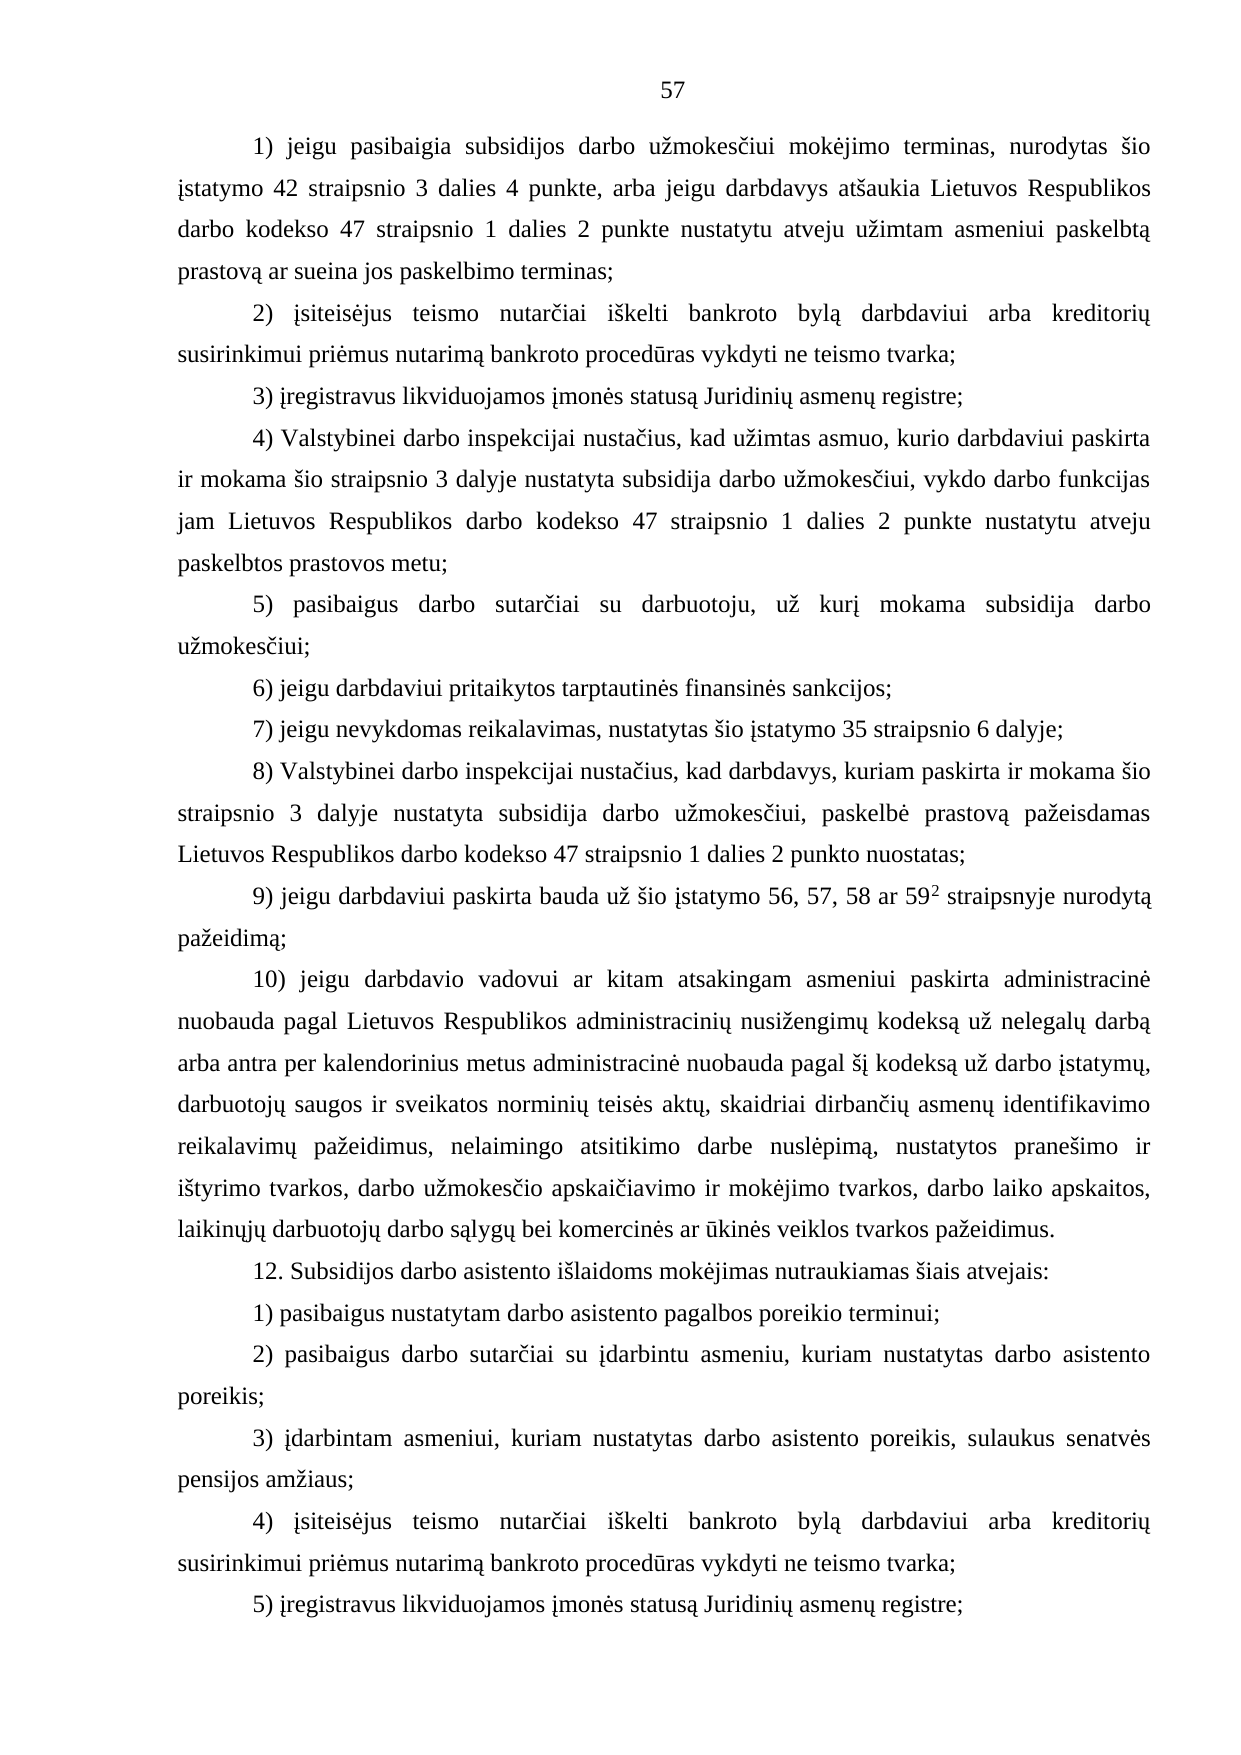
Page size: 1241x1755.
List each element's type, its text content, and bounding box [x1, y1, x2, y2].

text 2) įsiteisėjus teismo nutarčiai iškelti bankroto bylą darbdaviui arba kreditorių susirinkimui priėmus nutarimą bankroto procedūras vykdyti ne teismo tvarka; [177, 285, 1152, 368]
text 5) pasibaigus darbo sutarčiai su darbuotoju, už kurį mokama subsidija darbo užmokesčiui; [177, 576, 1152, 660]
text 7) jeigu nevykdomas reikalavimas, nustatytas šio įstatymo 35 straipsnio 6 dalyje; [177, 701, 1152, 743]
text 1) jeigu pasibaigia subsidijos darbo užmokesčiui mokėjimo terminas, nurodytas šio įstatymo 42 straipsnio 3 dalies 4 punkte, arba jeigu darbdavys atšaukia Lietuvos Respublikos darbo kodekso 47 straipsnio 1 dalies 2 punkte nustatytu atveju užimtam asmeniui paskelbtą prastovą ar sueina jos paskelbimo terminas; [177, 118, 1152, 285]
text 4) įsiteisėjus teismo nutarčiai iškelti bankroto bylą darbdaviui arba kreditorių susirinkimui priėmus nutarimą bankroto procedūras vykdyti ne teismo tvarka; [177, 1493, 1152, 1576]
text 8) Valstybinei darbo inspekcijai nustačius, kad darbdavys, kuriam paskirta ir mokama šio straipsnio 3 dalyje nustatyta subsidija darbo užmokesčiui, paskelbė prastovą pažeisdamas Lietuvos Respublikos darbo kodekso 47 straipsnio 1 dalies 2 punkto nuostatas; [177, 743, 1152, 868]
text 12. Subsidijos darbo asistento išlaidoms mokėjimas nutraukiamas šiais atvejais: [177, 1243, 1152, 1285]
text 1) pasibaigus nustatytam darbo asistento pagalbos poreikio terminui; [177, 1285, 1152, 1326]
text 3) įdarbintam asmeniui, kuriam nustatytas darbo asistento poreikis, sulaukus senatvės pensijos amžiaus; [177, 1410, 1152, 1493]
text 10) jeigu darbdavio vadovui ar kitam atsakingam asmeniui paskirta administracinė nuobauda pagal Lietuvos Respublikos administracinių nusižengimų kodeksą už nelegalų darbą arba antra per kalendorinius metus administracinė nuobauda pagal šį kodeksą už darbo įstatymų, darbuotojų saugos ir sveikatos norminių teisės aktų, skaidriai dirbančių asmenų identifikavimo reikalavimų pažeidimus, nelaimingo atsitikimo darbe nuslėpimą, nustatytos pranešimo ir ištyrimo tvarkos, darbo užmokesčio apskaičiavimo ir mokėjimo tvarkos, darbo laiko apskaitos, laikinųjų darbuotojų darbo sąlygų bei komercinės ar ūkinės veiklos tvarkos pažeidimus. [177, 951, 1152, 1243]
text 5) įregistravus likviduojamos įmonės statusą Juridinių asmenų registre; [177, 1576, 1152, 1618]
text 4) Valstybinei darbo inspekcijai nustačius, kad užimtas asmuo, kurio darbdaviui paskirta ir mokama šio straipsnio 3 dalyje nustatyta subsidija darbo užmokesčiui, vykdo darbo funkcijas jam Lietuvos Respublikos darbo kodekso 47 straipsnio 1 dalies 2 punkte nustatytu atveju paskelbtos prastovos metu; [177, 410, 1152, 576]
text 6) jeigu darbdaviui pritaikytos tarptautinės finansinės sankcijos; [177, 660, 1152, 701]
text 9) jeigu darbdaviui paskirta bauda už šio įstatymo 56, 57, 58 ar 592 straipsnyje nurodytą pažeidimą; [177, 868, 1152, 951]
text 3) įregistravus likviduojamos įmonės statusą Juridinių asmenų registre; [177, 368, 1152, 410]
text 2) pasibaigus darbo sutarčiai su įdarbintu asmeniu, kuriam nustatytas darbo asistento poreikis; [177, 1326, 1152, 1410]
